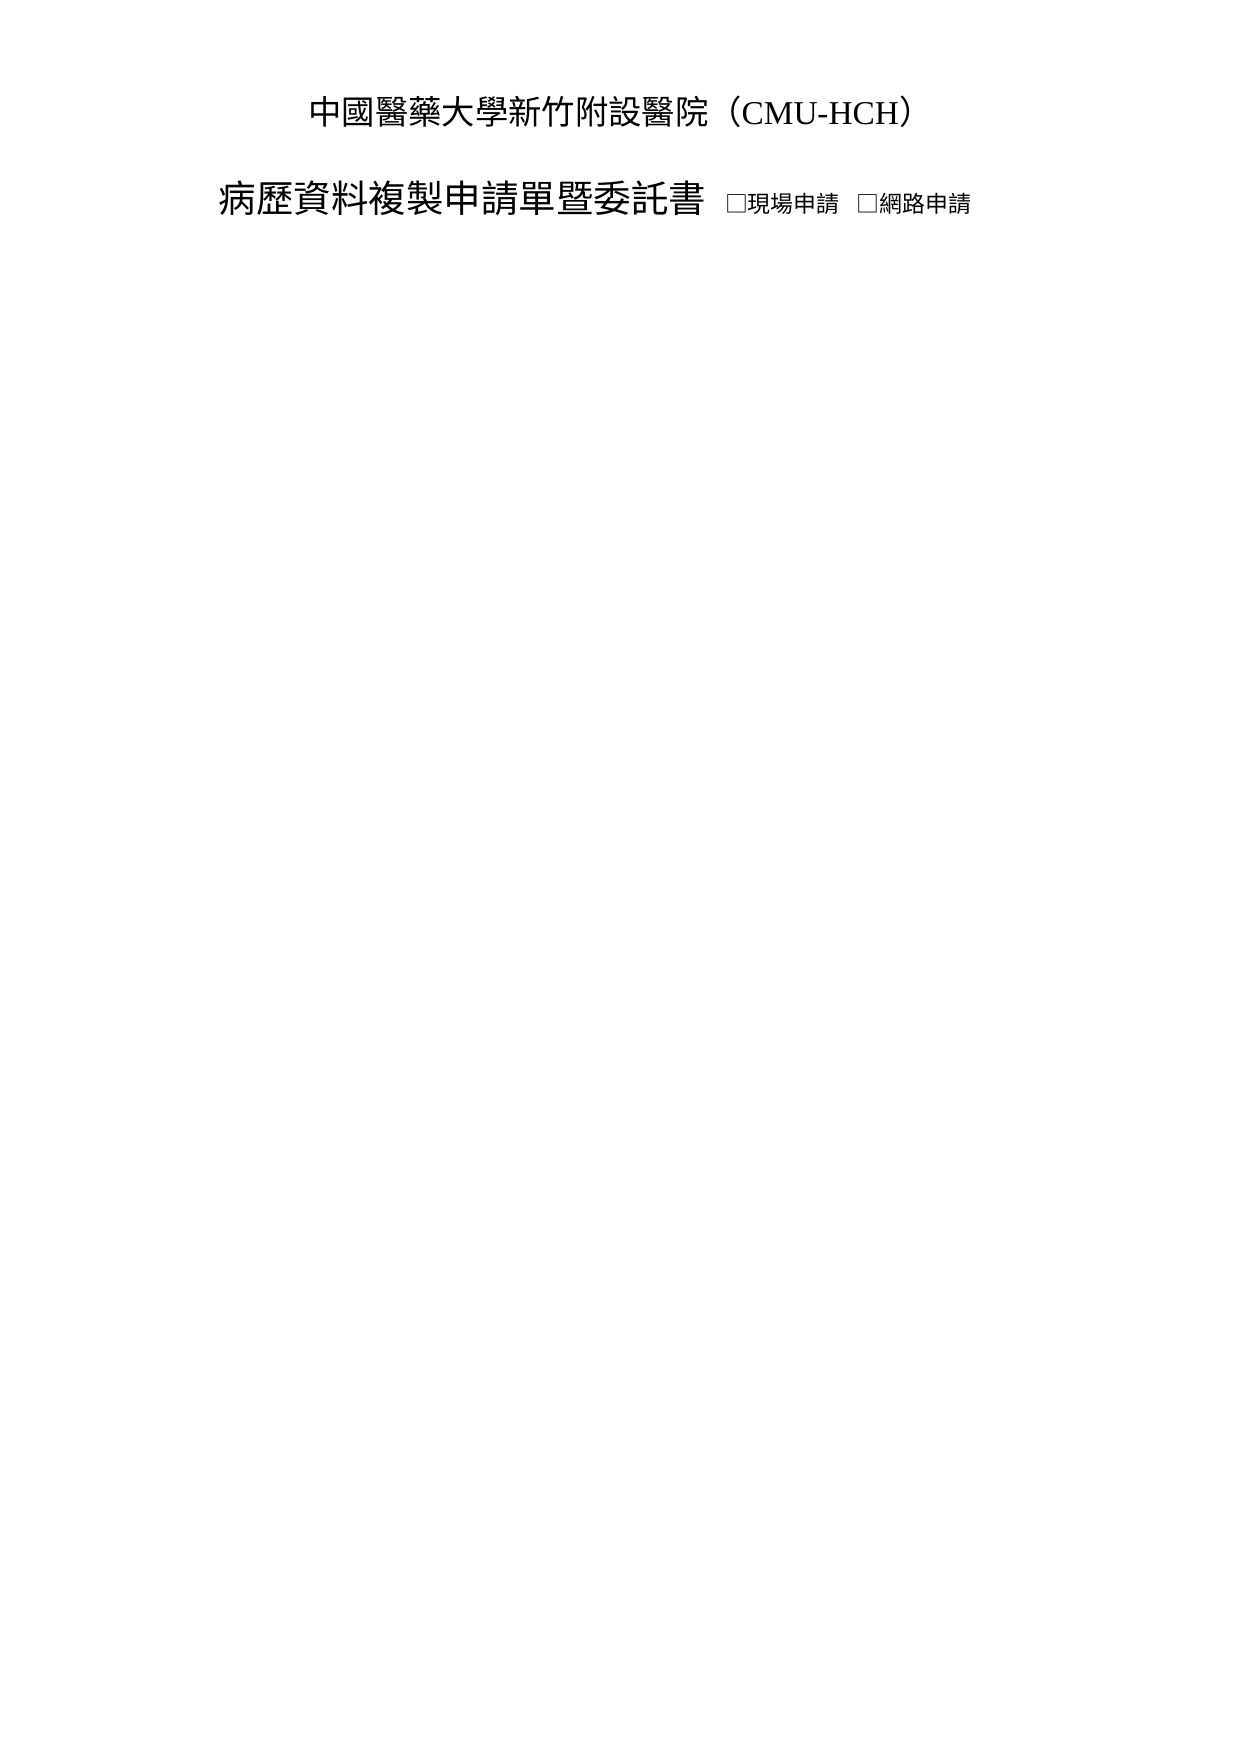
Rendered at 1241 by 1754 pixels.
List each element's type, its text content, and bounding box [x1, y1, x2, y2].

text 中國醫藥大學新竹附設醫院（CMU-HCH） [59, 72, 1181, 147]
text 病歷資料複製申請單暨委託書 □現場申請 □網路申請 [59, 158, 1181, 233]
